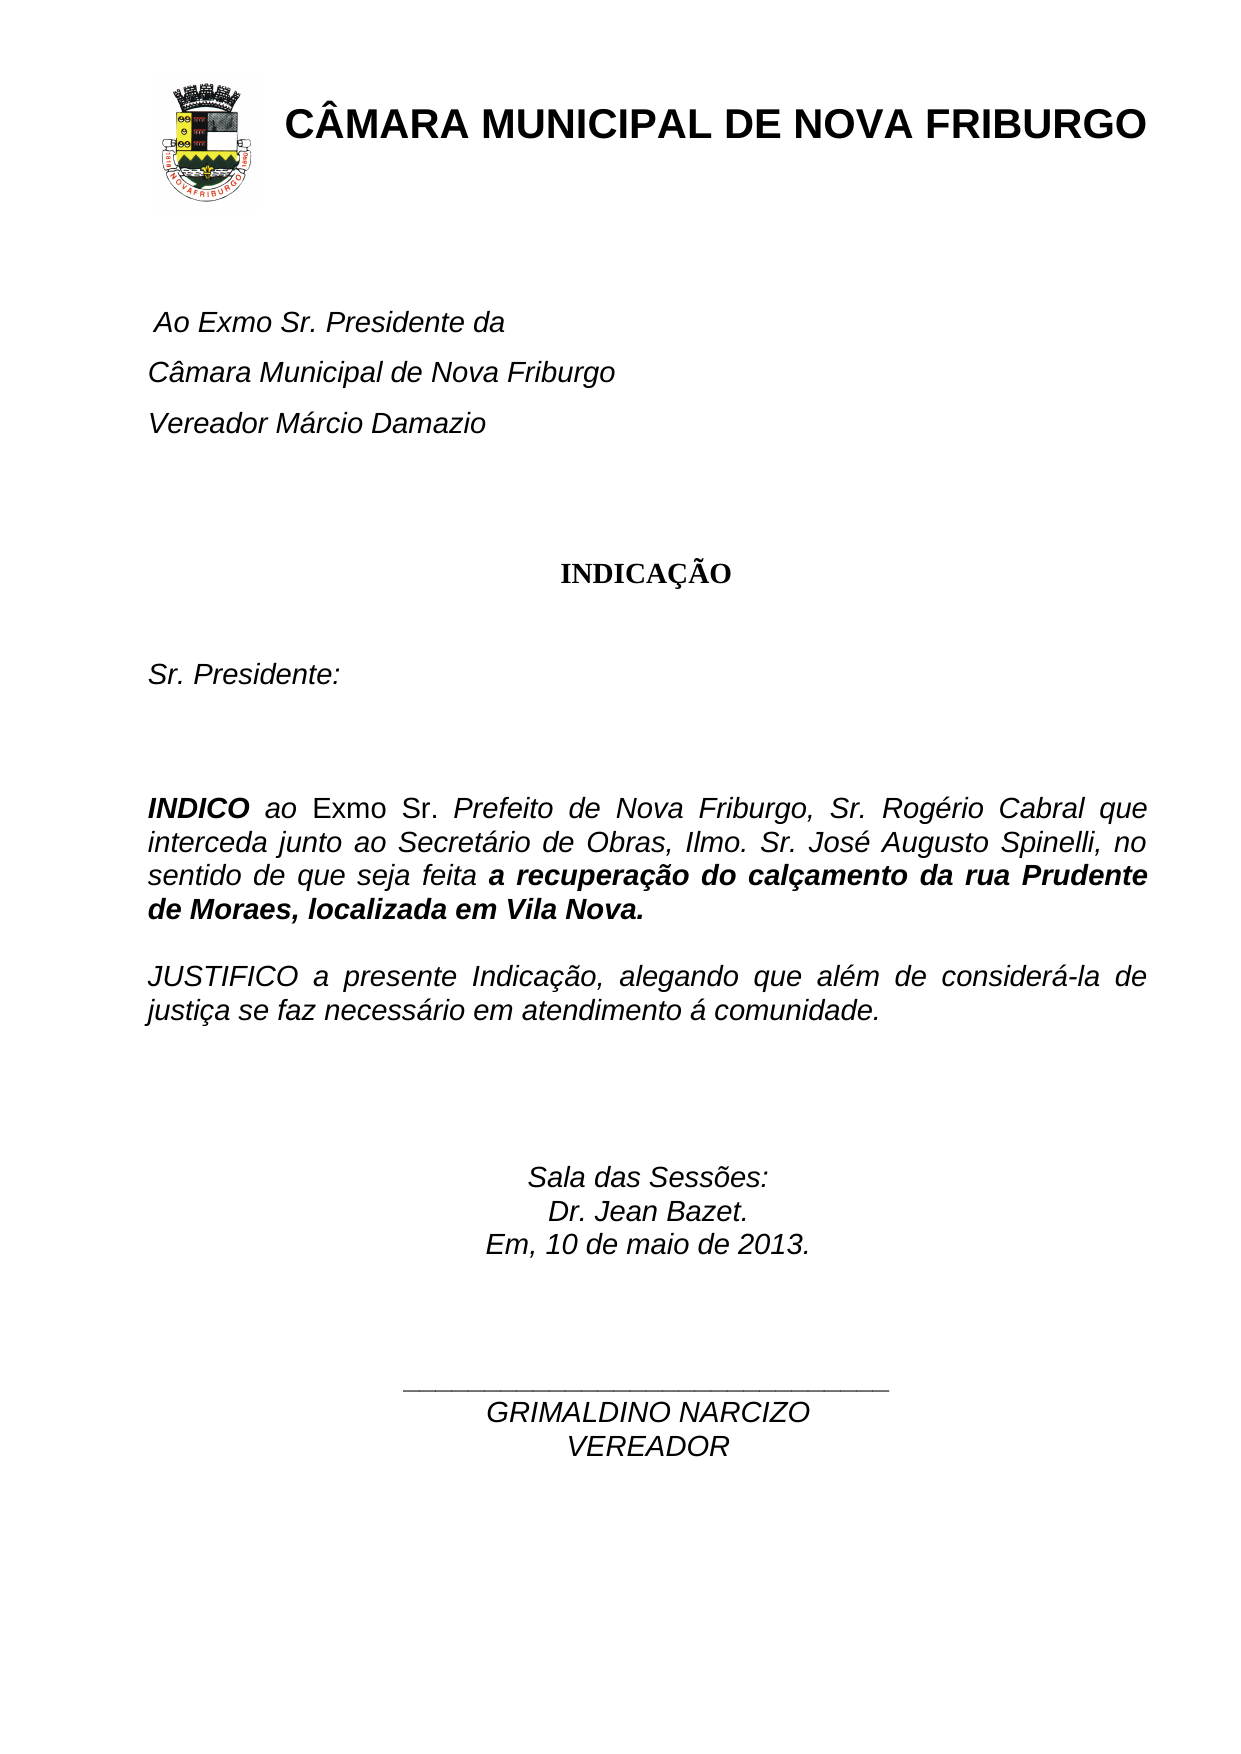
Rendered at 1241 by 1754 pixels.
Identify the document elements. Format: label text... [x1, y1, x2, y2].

text Câmara Municipal de Nova Friburgo [148, 355, 1152, 389]
text VEREADOR [148, 1429, 1152, 1462]
text INDICO ao Exmo Sr. Prefeito de Nova Friburgo, Sr. Rogério Cabral que interceda junto ao Secretário de Obras, Ilmo. Sr. José Augusto Spinelli, no sentido de que seja feita a recuperação do calçamento da rua Prudente de Moraes, localizada em Vila Nova. [148, 791, 1152, 926]
text Vereador Márcio Damazio [148, 406, 1152, 439]
text Em, 10 de maio de 2013. [148, 1227, 1152, 1261]
text JUSTIFICO a presente Indicação, alegando que além de considerá-la de justiça se faz necessário em atendimento á comunidade. [148, 959, 1152, 1026]
text INDICAÇÃO [148, 557, 1152, 590]
text Dr. Jean Bazet. [148, 1194, 1152, 1227]
text Ao Exmo Sr. Presidente da [154, 305, 1152, 338]
picture [151, 77, 262, 210]
text Sr. Presidente: [148, 657, 1152, 691]
text ______________________________ [148, 1362, 1152, 1395]
text Sala das Sessões: [148, 1160, 1152, 1194]
text GRIMALDINO NARCIZO [148, 1395, 1152, 1429]
